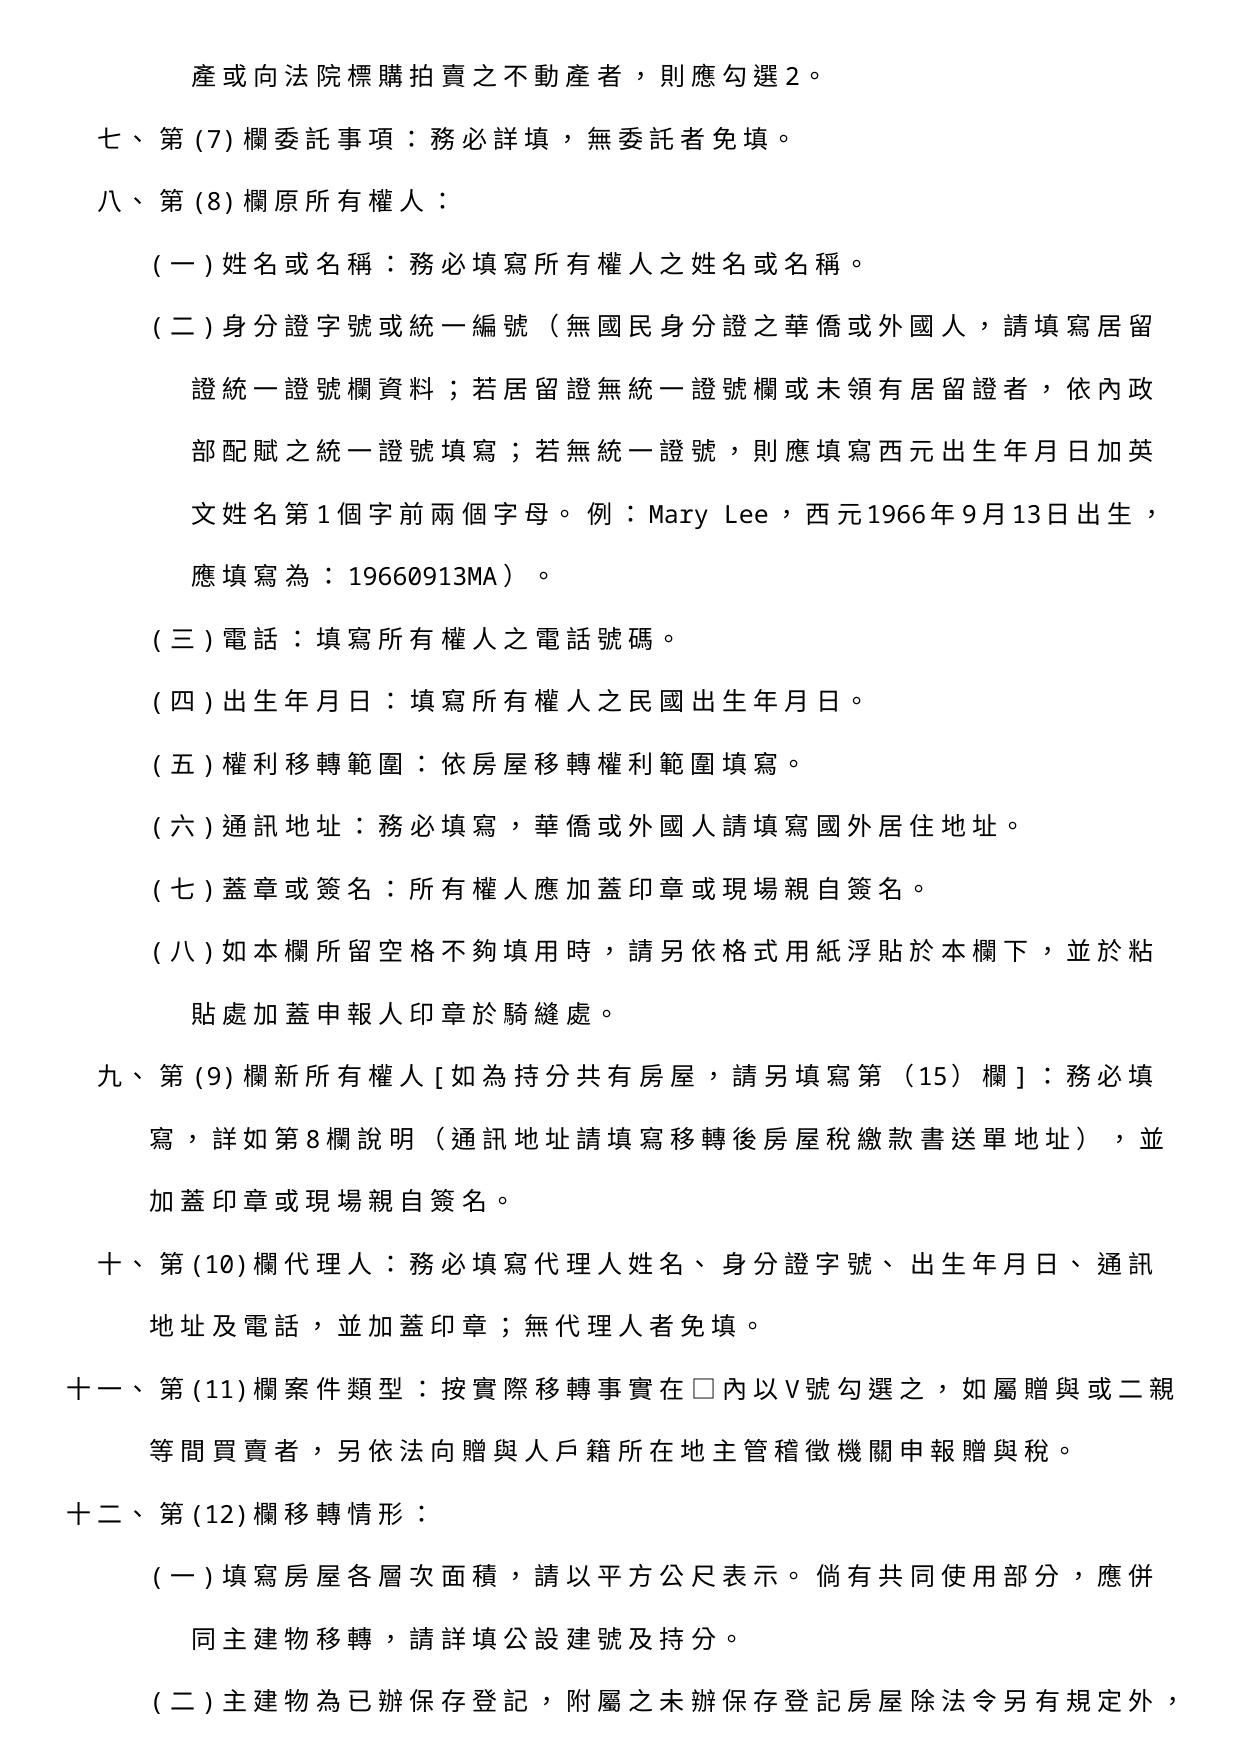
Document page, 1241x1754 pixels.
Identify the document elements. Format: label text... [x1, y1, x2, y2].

text (五)權利移轉範圍：依房屋移轉權利範圍填寫。 [138, 721, 1177, 783]
text 十二、第(12)欄移轉情形： [63, 1471, 1177, 1533]
text (一)姓名或名稱：務必填寫所有權人之姓名或名稱。 [138, 221, 1177, 283]
text 十一、第(11)欄案件類型：按實際移轉事實在□內以V號勾選之，如屬贈與或二親等間買賣者，另依法向贈與人戶籍所在地主管稽徵機關申報贈與稅。 [63, 1346, 1177, 1471]
text (二)身分證字號或統一編號（無國民身分證之華僑或外國人，請填寫居留證統一證號欄資料；若居留證無統一證號欄或未領有居留證者，依內政部配賦之統一證號填寫；若無統一證號，則應填寫西元出生年月日加英文姓名第1個字前兩個字母。例：Mary Lee，西元1966年9月13日出生，應填寫為：19660913MA）。 [138, 283, 1177, 596]
text (二)主建物為已辦保存登記，附屬之未辦保存登記房屋除法令另有規定外，應併同移轉，請勾選「未辦保存登記部分一併移轉」。 [138, 1658, 1177, 1721]
text 七、第(7)欄委託事項：務必詳填，無委託者免填。 [88, 96, 1177, 158]
text 九、第(9)欄新所有權人[如為持分共有房屋，請另填寫第（15）欄]：務必填寫，詳如第8欄說明（通訊地址請填寫移轉後房屋稅繳款書送單地址），並加蓋印章或現場親自簽名。 [88, 1033, 1177, 1221]
text 十、第(10)欄代理人：務必填寫代理人姓名、身分證字號、出生年月日、通訊地址及電話，並加蓋印章；無代理人者免填。 [88, 1221, 1177, 1346]
text 產或向法院標購拍賣之不動產者，則應勾選2。 [138, 33, 1177, 96]
text (一)填寫房屋各層次面積，請以平方公尺表示。倘有共同使用部分，應併同主建物移轉，請詳填公設建號及持分。 [138, 1533, 1177, 1658]
text (七)蓋章或簽名：所有權人應加蓋印章或現場親自簽名。 [138, 846, 1177, 908]
text 八、第(8)欄原所有權人： [88, 158, 1177, 221]
text (八)如本欄所留空格不夠填用時，請另依格式用紙浮貼於本欄下，並於粘貼處加蓋申報人印章於騎縫處。 [138, 908, 1177, 1033]
text (四)出生年月日：填寫所有權人之民國出生年月日。 [138, 658, 1177, 721]
text (六)通訊地址：務必填寫，華僑或外國人請填寫國外居住地址。 [138, 783, 1177, 846]
text (三)電話：填寫所有權人之電話號碼。 [138, 596, 1177, 658]
